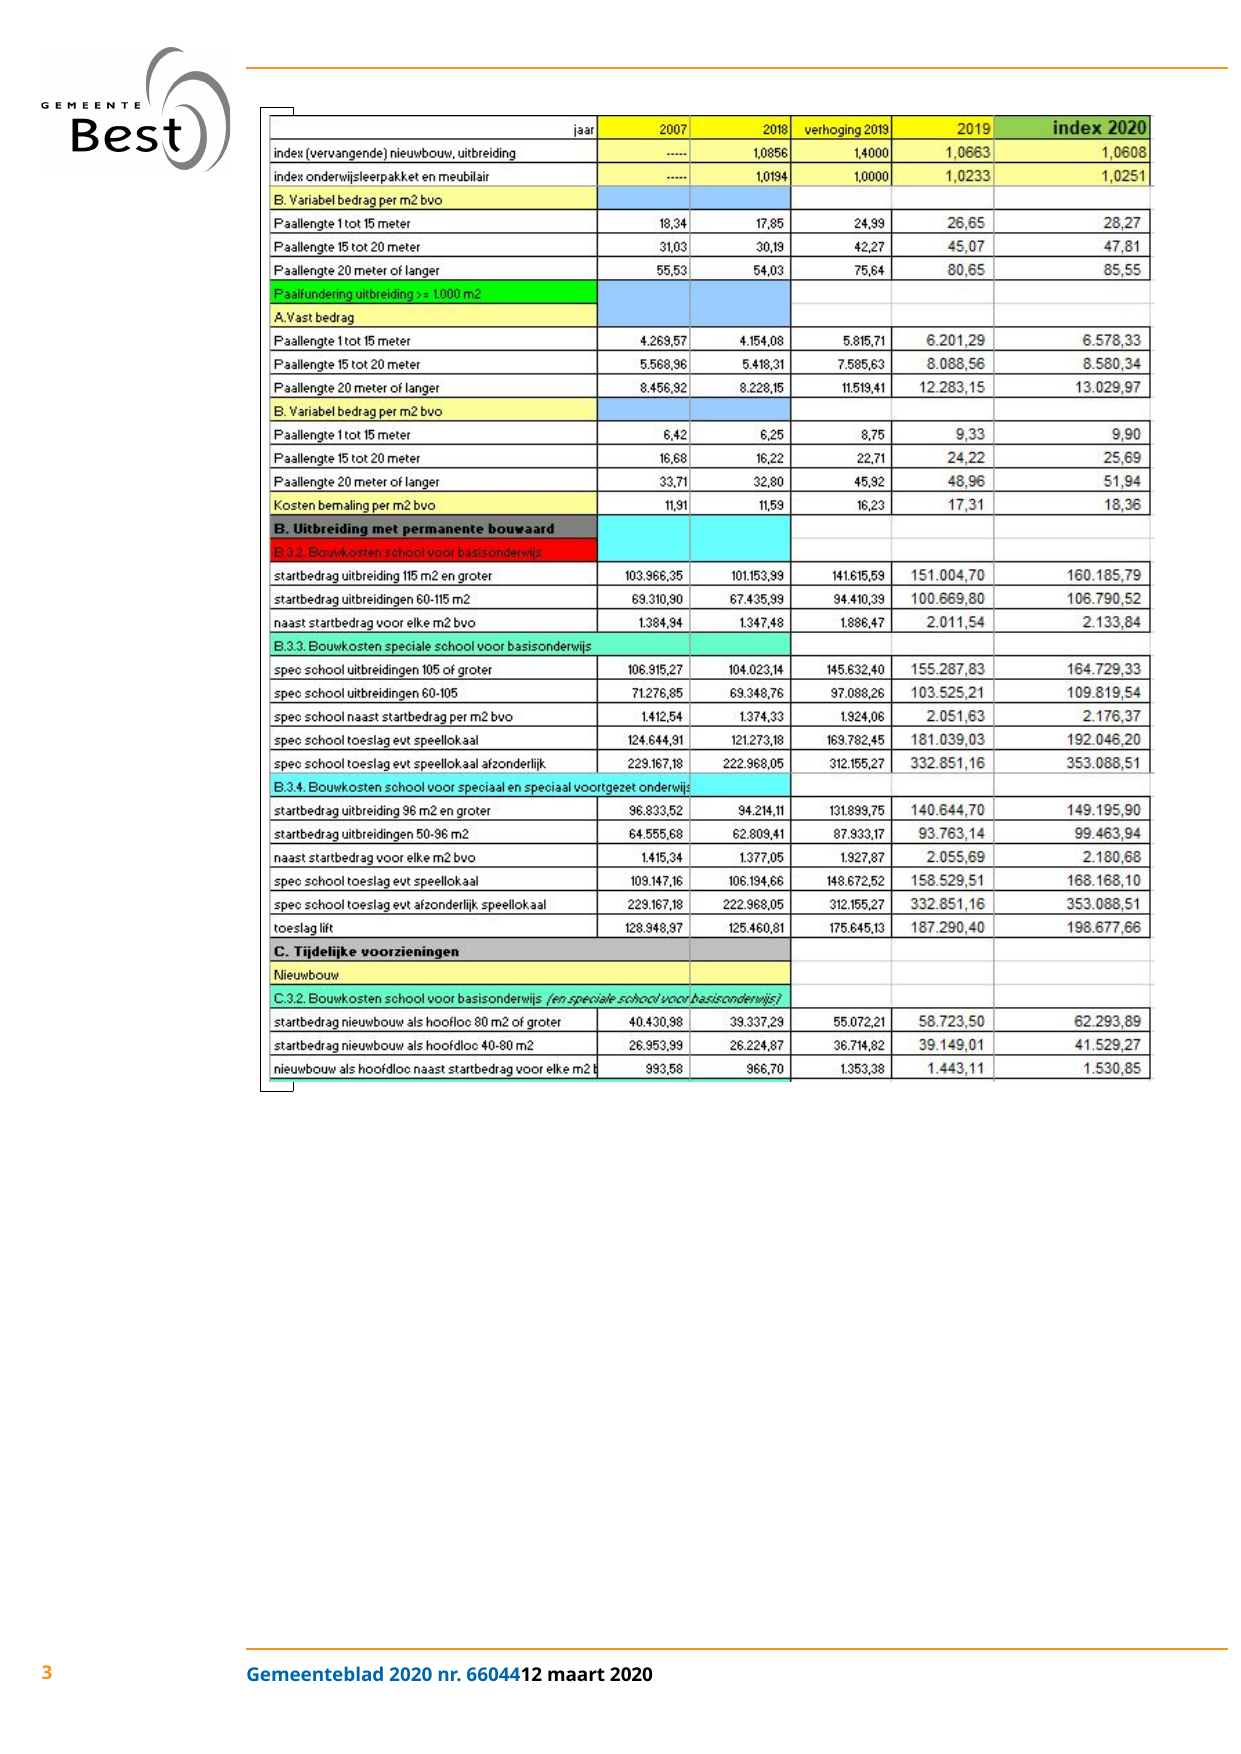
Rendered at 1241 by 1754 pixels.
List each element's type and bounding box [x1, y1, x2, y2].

picture [268, 115, 1155, 1082]
picture [41, 47, 231, 172]
